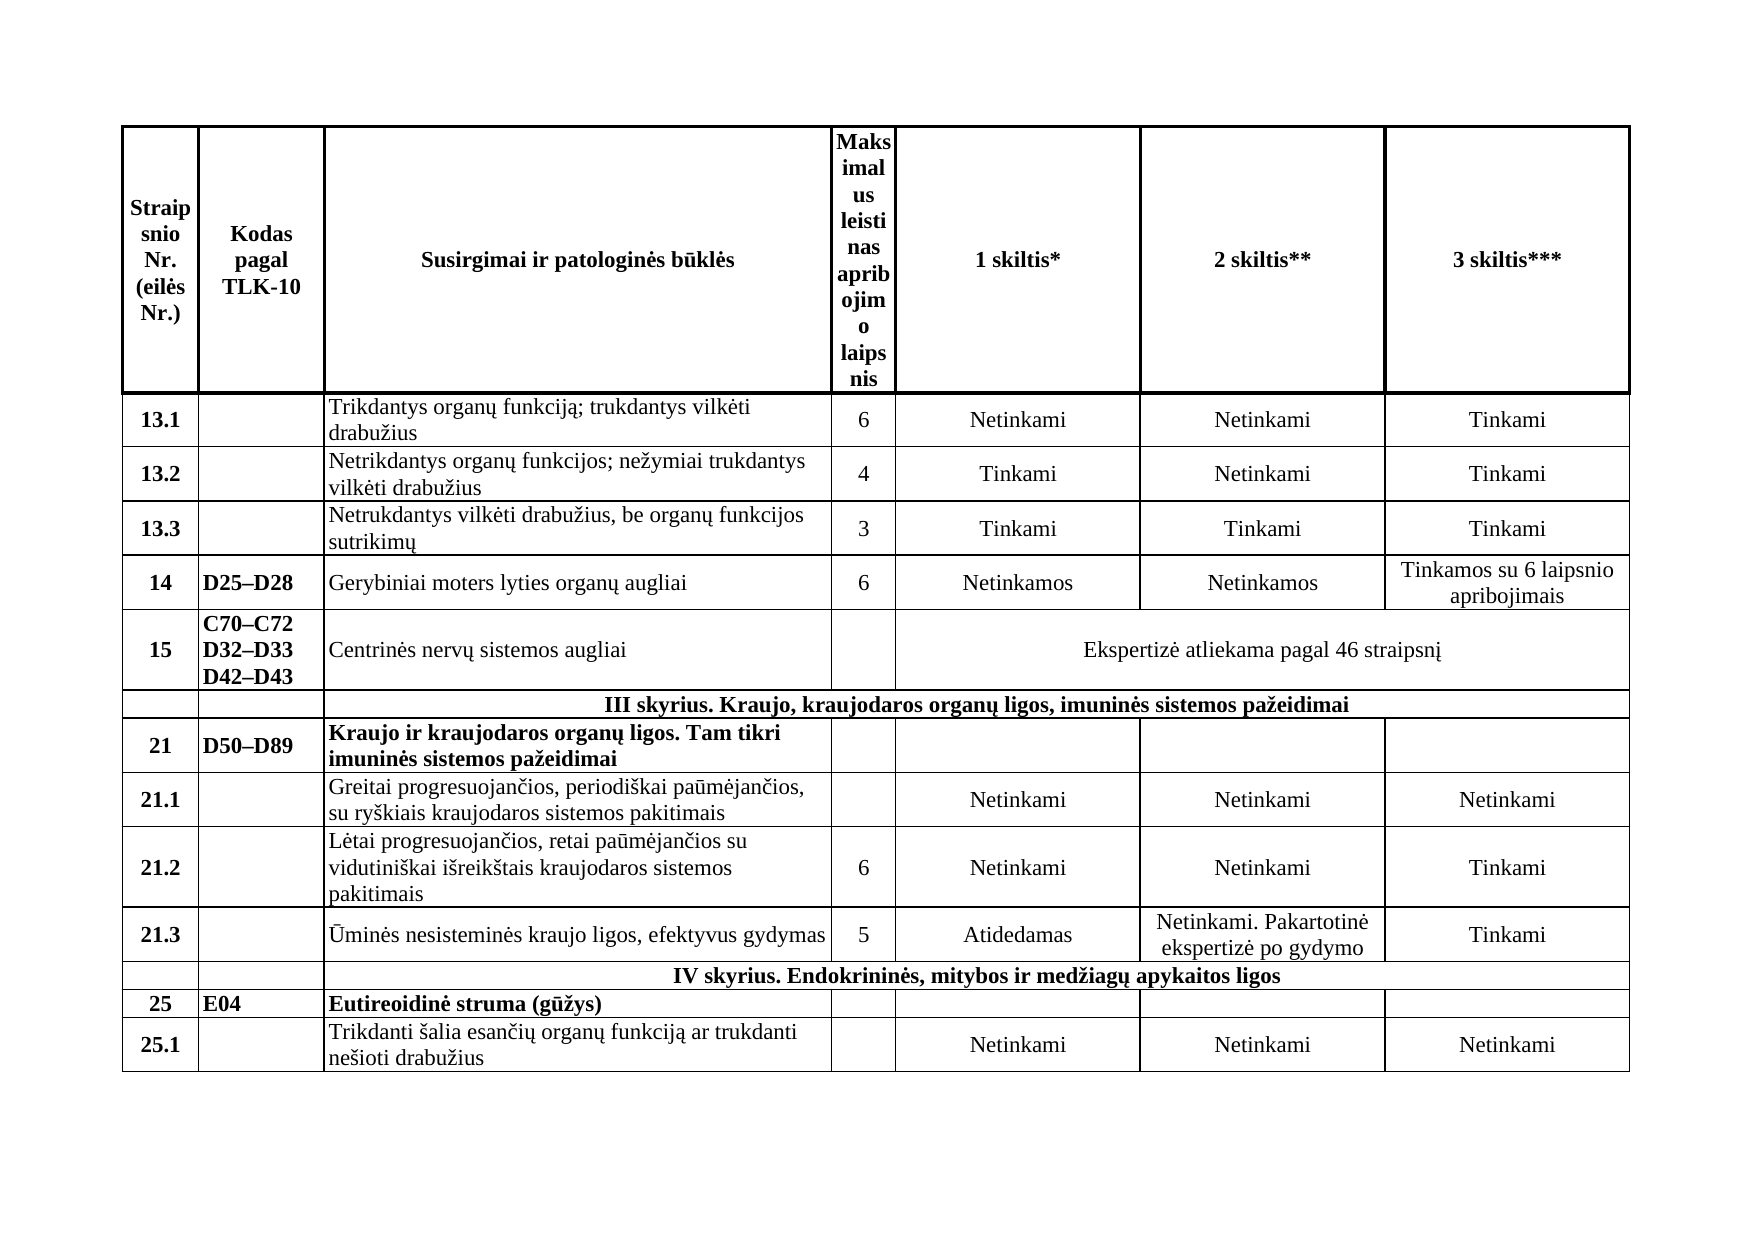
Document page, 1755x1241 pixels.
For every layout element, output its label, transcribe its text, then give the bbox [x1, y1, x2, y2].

table_cell Tinkami [1386, 827, 1629, 906]
table_cell [199, 773, 323, 826]
table_cell 3 [832, 502, 895, 554]
table_cell [123, 691, 198, 717]
table_cell D50–D89 [199, 719, 323, 771]
table_cell [1638, 1016, 1643, 1071]
table_cell Netinkami [1386, 773, 1629, 826]
table_cell [1630, 961, 1638, 988]
table_cell [1638, 989, 1643, 1016]
table_cell [199, 908, 323, 961]
table_header [1631, 125, 1638, 391]
table_cell Centrinės nervų sistemos augliai [325, 610, 831, 689]
table_cell [1630, 500, 1638, 554]
table_cell [1638, 391, 1643, 446]
table_cell [896, 719, 1139, 771]
table_cell [199, 502, 323, 554]
table_cell Netinkami [896, 395, 1139, 446]
table_cell [1638, 609, 1643, 689]
table_cell Tinkami [1386, 502, 1629, 554]
table_header Susirgimai ir patologinės būklės [326, 128, 830, 391]
table_cell Netinkami. Pakartotinė ekspertizė po gydymo [1141, 908, 1384, 961]
table_cell Tinkami [896, 447, 1139, 500]
table_cell [1630, 1016, 1638, 1071]
table_cell [1630, 989, 1638, 1016]
table_cell 13.2 [123, 447, 198, 500]
table_cell [1630, 554, 1638, 608]
table_header 2 skiltis** [1142, 128, 1383, 391]
table_cell 21 [123, 719, 198, 771]
table_cell 6 [832, 395, 895, 446]
table_cell [1638, 826, 1643, 906]
table_cell [1638, 554, 1643, 608]
table_cell [1141, 990, 1384, 1016]
table_cell E04 [199, 990, 323, 1016]
table_cell [1630, 391, 1638, 446]
table_cell Netinkami [1141, 395, 1384, 446]
table_cell Trikdanti šalia esančių organų funkciją ar trukdanti nešioti drabužius [325, 1018, 831, 1071]
table_cell [1386, 719, 1629, 771]
table_cell 15 [123, 610, 198, 689]
table_cell 21.3 [123, 908, 198, 961]
table_cell Gerybiniai moters lyties organų augliai [325, 556, 831, 608]
table_cell [1638, 961, 1643, 988]
table_cell Netinkami [896, 827, 1139, 906]
table_cell Tinkami [1386, 395, 1629, 446]
table_cell Netinkami [1141, 773, 1384, 826]
table_cell 25.1 [123, 1018, 198, 1071]
table_cell 6 [832, 556, 895, 608]
table_cell [832, 990, 895, 1016]
table_cell [1630, 826, 1638, 906]
table_cell Atidedamas [896, 908, 1139, 961]
table_cell Greitai progresuojančios, periodiškai paūmėjančios, su ryškiais kraujodaros sistemos pakitimais [325, 773, 831, 826]
table_cell [1638, 689, 1643, 717]
table_cell [832, 773, 895, 826]
table_cell [1141, 719, 1384, 771]
table_cell C70–C72 D32–D33 D42–D43 [199, 610, 323, 689]
table_cell Ekspertizė atliekama pagal 46 straipsnį [896, 610, 1629, 689]
table_cell 21.1 [123, 773, 198, 826]
table_cell Tinkami [896, 502, 1139, 554]
table_header Kodas pagal TLK-10 [200, 128, 323, 391]
table_cell 6 [832, 827, 895, 906]
table_cell III skyrius. Kraujo, kraujodaros organų ligos, imuninės sistemos pažeidimai [325, 691, 1629, 717]
table_cell Netinkamos [1141, 556, 1384, 608]
table_cell [832, 719, 895, 771]
table_cell Netinkami [1386, 1018, 1629, 1071]
table_cell Kraujo ir kraujodaros organų ligos. Tam tikri imuninės sistemos pažeidimai [325, 719, 831, 771]
table_cell 25 [123, 990, 198, 1016]
table_cell [1638, 446, 1643, 500]
table_cell [199, 395, 323, 446]
table_cell Netrikdantys organų funkcijos; nežymiai trukdantys vilkėti drabužius [325, 447, 831, 500]
table_cell Netrukdantys vilkėti drabužius, be organų funkcijos sutrikimų [325, 502, 831, 554]
table_cell [1386, 990, 1629, 1016]
table_cell 21.2 [123, 827, 198, 906]
table_cell [1638, 906, 1643, 961]
table_cell [199, 827, 323, 906]
table_cell 4 [832, 447, 895, 500]
table_cell [199, 1018, 323, 1071]
table_cell 14 [123, 556, 198, 608]
table_cell Netinkami [896, 1018, 1139, 1071]
table_cell [896, 990, 1139, 1016]
table_cell D25–D28 [199, 556, 323, 608]
table_cell [1630, 689, 1638, 717]
table_cell IV skyrius. Endokrininės, mitybos ir medžiagų apykaitos ligos [325, 962, 1629, 988]
table_cell Eutireoidinė struma (gūžys) [325, 990, 831, 1016]
table_cell [1630, 609, 1638, 689]
table_cell 5 [832, 908, 895, 961]
table_cell [123, 962, 198, 988]
table_cell Netinkamos [896, 556, 1139, 608]
table_cell [1630, 446, 1638, 500]
table_cell [199, 691, 323, 717]
table_cell [199, 962, 323, 988]
table_cell Trikdantys organų funkciją; trukdantys vilkėti drabužius [325, 395, 831, 446]
table_cell Netinkami [1141, 1018, 1384, 1071]
table_cell [1638, 771, 1643, 826]
table_header Maksimalus leistinas apribojimo laipsnis [833, 128, 894, 391]
table_cell [832, 1018, 895, 1071]
table_cell [1630, 771, 1638, 826]
table_cell Tinkami [1386, 908, 1629, 961]
table_cell Ūminės nesisteminės kraujo ligos, efektyvus gydymas [325, 908, 831, 961]
table_cell [1630, 906, 1638, 961]
table_cell [1630, 717, 1638, 771]
table_cell 13.1 [123, 395, 198, 446]
table_cell [832, 610, 895, 689]
table_header 3 skiltis*** [1387, 128, 1628, 391]
table_header [1638, 125, 1643, 391]
table_cell Netinkami [1141, 447, 1384, 500]
table_cell Netinkami [1141, 827, 1384, 906]
table_header Straipsnio Nr. (eilės Nr.) [124, 128, 197, 391]
table_cell [199, 447, 323, 500]
table_cell Tinkamos su 6 laipsnio apribojimais [1386, 556, 1629, 608]
table_header 1 skiltis* [897, 128, 1139, 391]
table_cell [1638, 500, 1643, 554]
table_cell [1638, 717, 1643, 771]
table_cell Netinkami [896, 773, 1139, 826]
table_cell Tinkami [1386, 447, 1629, 500]
table_cell Tinkami [1141, 502, 1384, 554]
table_cell 13.3 [123, 502, 198, 554]
table_cell Lėtai progresuojančios, retai paūmėjančios su vidutiniškai išreikštais kraujodaros sistemos pakitimais [325, 827, 831, 906]
